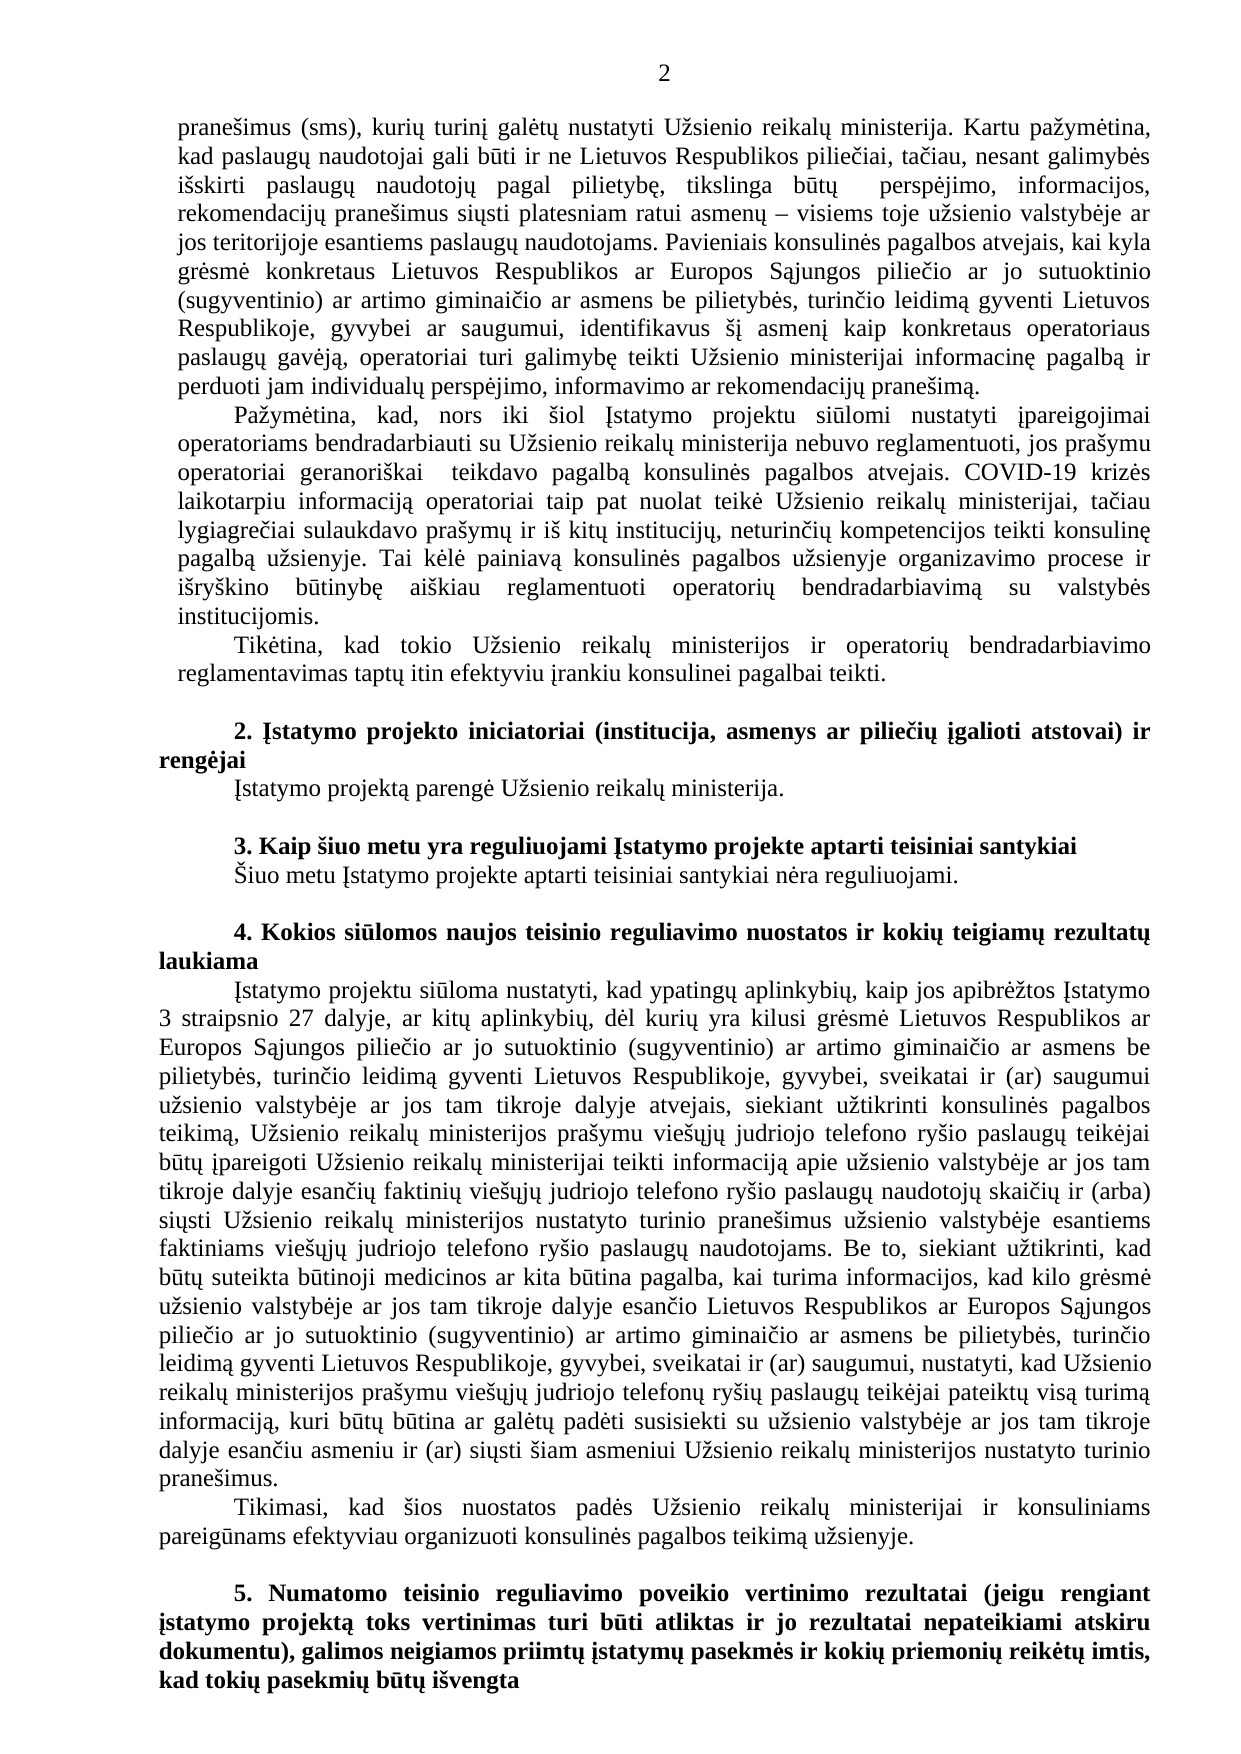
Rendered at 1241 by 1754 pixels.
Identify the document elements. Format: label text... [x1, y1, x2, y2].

text 5. Numatomo teisinio reguliavimo poveikio vertinimo rezultatai (jeigu rengiant įstatymo projektą toks vertinimas turi būti atliktas ir jo rezultatai nepateikiami atskiru dokumentu), galimos neigiamos priimtų įstatymų pasekmės ir kokių priemonių reikėtų imtis, kad tokių pasekmių būtų išvengta [158, 1578, 1152, 1693]
text Pažymėtina, kad, nors iki šiol Įstatymo projektu siūlomi nustatyti įpareigojimai operatoriams bendradarbiauti su Užsienio reikalų ministerija nebuvo reglamentuoti, jos prašymu operatoriai geranoriškai teikdavo pagalbą konsulinės pagalbos atvejais. COVID-19 krizės laikotarpiu informaciją operatoriai taip pat nuolat teikė Užsienio reikalų ministerijai, tačiau lygiagrečiai sulaukdavo prašymų ir iš kitų institucijų, neturinčių kompetencijos teikti konsulinę pagalbą užsienyje. Tai kėlė painiavą konsulinės pagalbos užsienyje organizavimo procese ir išryškino būtinybę aiškiau reglamentuoti operatorių bendradarbiavimą su valstybės institucijomis. [177, 400, 1152, 630]
text Tikimasi, kad šios nuostatos padės Užsienio reikalų ministerijai ir konsuliniams pareigūnams efektyviau organizuoti konsulinės pagalbos teikimą užsienyje. [158, 1492, 1152, 1550]
text 4. Kokios siūlomos naujos teisinio reguliavimo nuostatos ir kokių teigiamų rezultatų laukiama [158, 917, 1152, 975]
text Šiuo metu Įstatymo projekte aptarti teisiniai santykiai nėra reguliuojami. [158, 860, 1152, 888]
text 2. Įstatymo projekto iniciatoriai (institucija, asmenys ar piliečių įgalioti atstovai) ir rengėjai [158, 716, 1152, 773]
text Įstatymo projektu siūloma nustatyti, kad ypatingų aplinkybių, kaip jos apibrėžtos Įstatymo 3 straipsnio 27 dalyje, ar kitų aplinkybių, dėl kurių yra kilusi grėsmė Lietuvos Respublikos ar Europos Sąjungos piliečio ar jo sutuoktinio (sugyventinio) ar artimo giminaičio ar asmens be pilietybės, turinčio leidimą gyventi Lietuvos Respublikoje, gyvybei, sveikatai ir (ar) saugumui užsienio valstybėje ar jos tam tikroje dalyje atvejais, siekiant užtikrinti konsulinės pagalbos teikimą, Užsienio reikalų ministerijos prašymu viešųjų judriojo telefono ryšio paslaugų teikėjai būtų įpareigoti Užsienio reikalų ministerijai teikti informaciją apie užsienio valstybėje ar jos tam tikroje dalyje esančių faktinių viešųjų judriojo telefono ryšio paslaugų naudotojų skaičių ir (arba) siųsti Užsienio reikalų ministerijos nustatyto turinio pranešimus užsienio valstybėje esantiems faktiniams viešųjų judriojo telefono ryšio paslaugų naudotojams. Be to, siekiant užtikrinti, kad būtų suteikta būtinoji medicinos ar kita būtina pagalba, kai turima informacijos, kad kilo grėsmė užsienio valstybėje ar jos tam tikroje dalyje esančio Lietuvos Respublikos ar Europos Sąjungos piliečio ar jo sutuoktinio (sugyventinio) ar artimo giminaičio ar asmens be pilietybės, turinčio leidimą gyventi Lietuvos Respublikoje, gyvybei, sveikatai ir (ar) saugumui, nustatyti, kad Užsienio reikalų ministerijos prašymu viešųjų judriojo telefonų ryšių paslaugų teikėjai pateiktų visą turimą informaciją, kuri būtų būtina ar galėtų padėti susisiekti su užsienio valstybėje ar jos tam tikroje dalyje esančiu asmeniu ir (ar) siųsti šiam asmeniui Užsienio reikalų ministerijos nustatyto turinio pranešimus. [158, 975, 1152, 1492]
text 3. Kaip šiuo metu yra reguliuojami Įstatymo projekte aptarti teisiniai santykiai [158, 831, 1152, 860]
text Tikėtina, kad tokio Užsienio reikalų ministerijos ir operatorių bendradarbiavimo reglamentavimas taptų itin efektyviu įrankiu konsulinei pagalbai teikti. [177, 630, 1152, 687]
text pranešimus (sms), kurių turinį galėtų nustatyti Užsienio reikalų ministerija. Kartu pažymėtina, kad paslaugų naudotojai gali būti ir ne Lietuvos Respublikos piliečiai, tačiau, nesant galimybės išskirti paslaugų naudotojų pagal pilietybę, tikslinga būtų perspėjimo, informacijos, rekomendacijų pranešimus siųsti platesniam ratui asmenų – visiems toje užsienio valstybėje ar jos teritorijoje esantiems paslaugų naudotojams. Pavieniais konsulinės pagalbos atvejais, kai kyla grėsmė konkretaus Lietuvos Respublikos ar Europos Sąjungos piliečio ar jo sutuoktinio (sugyventinio) ar artimo giminaičio ar asmens be pilietybės, turinčio leidimą gyventi Lietuvos Respublikoje, gyvybei ar saugumui, identifikavus šį asmenį kaip konkretaus operatoriaus paslaugų gavėją, operatoriai turi galimybę teikti Užsienio ministerijai informacinę pagalbą ir perduoti jam individualų perspėjimo, informavimo ar rekomendacijų pranešimą. [177, 112, 1152, 400]
text Įstatymo projektą parengė Užsienio reikalų ministerija. [158, 773, 1152, 802]
